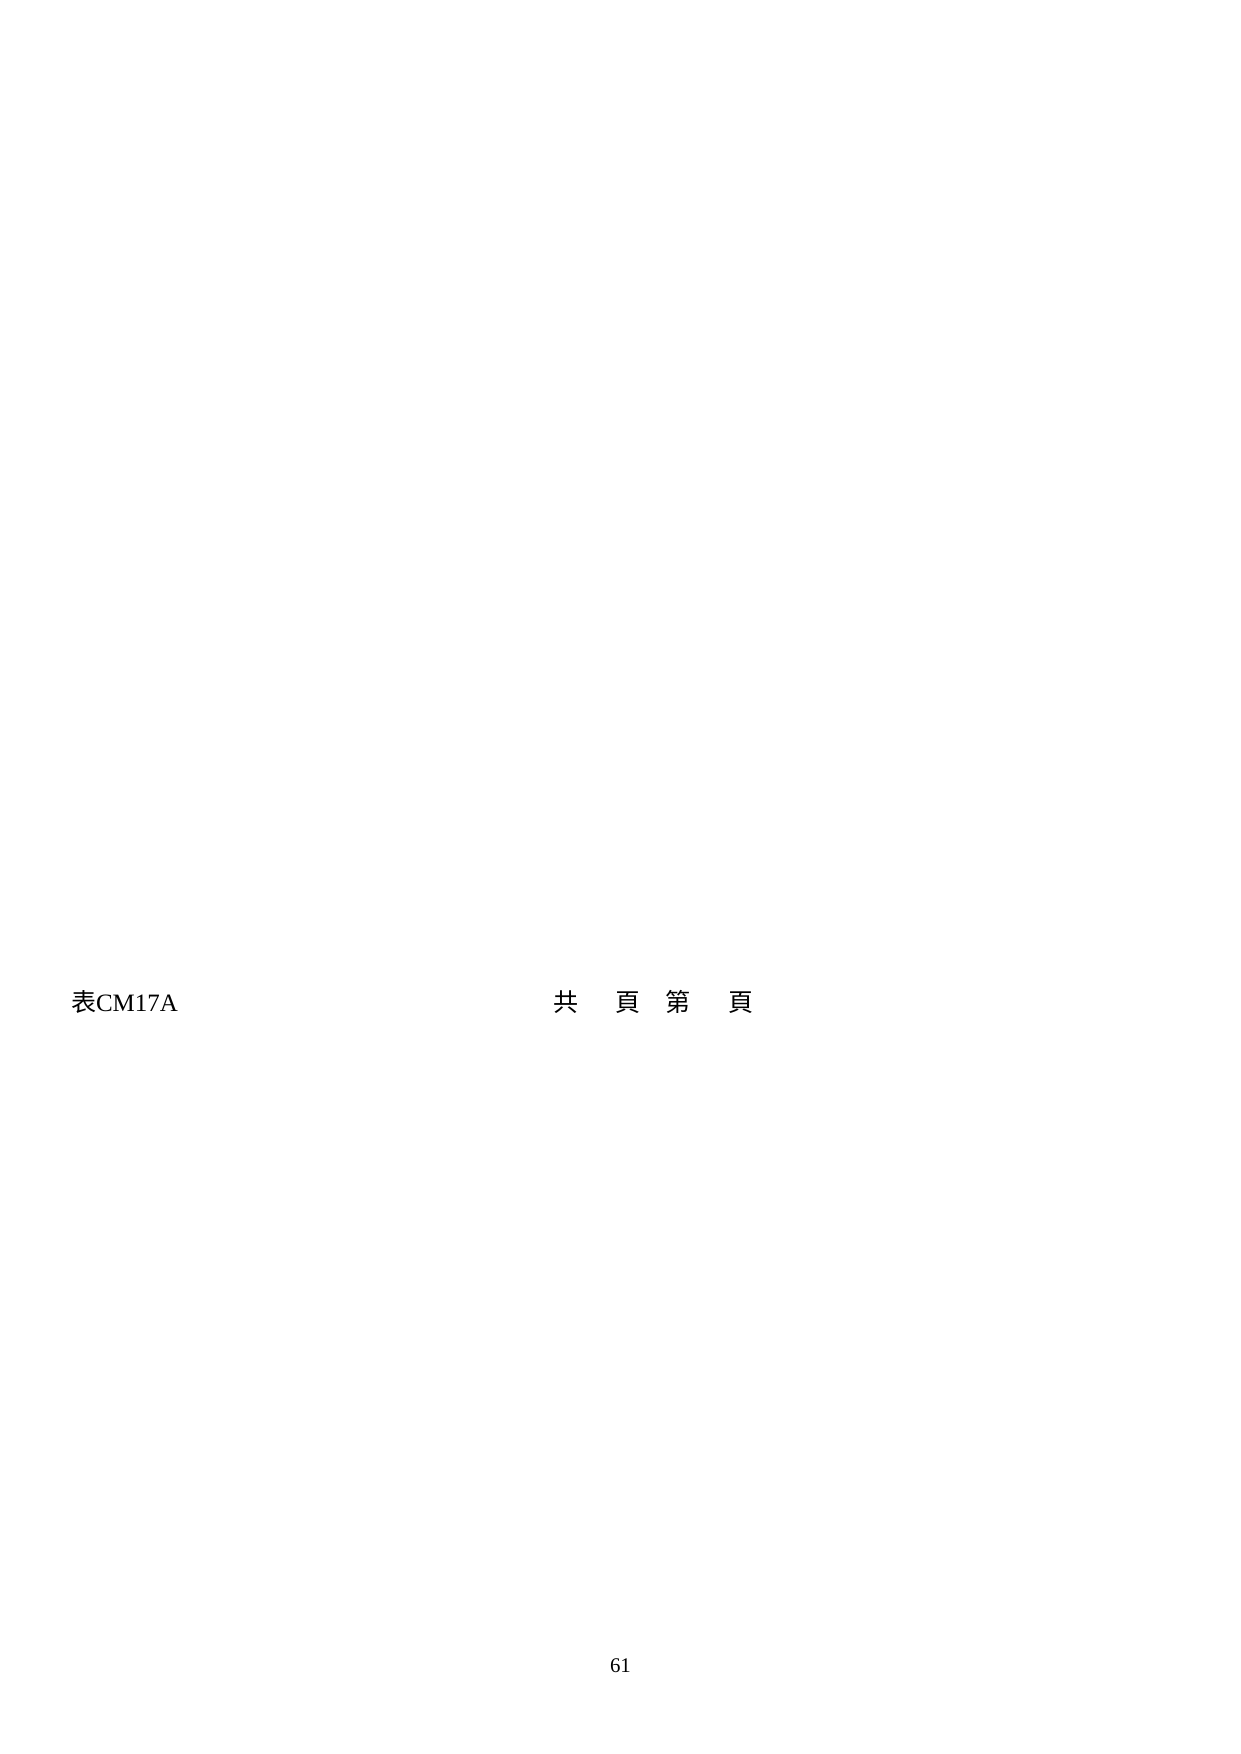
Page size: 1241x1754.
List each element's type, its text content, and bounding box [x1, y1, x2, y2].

text 表CM17A 共 頁 第 頁 [71, 959, 1169, 1021]
